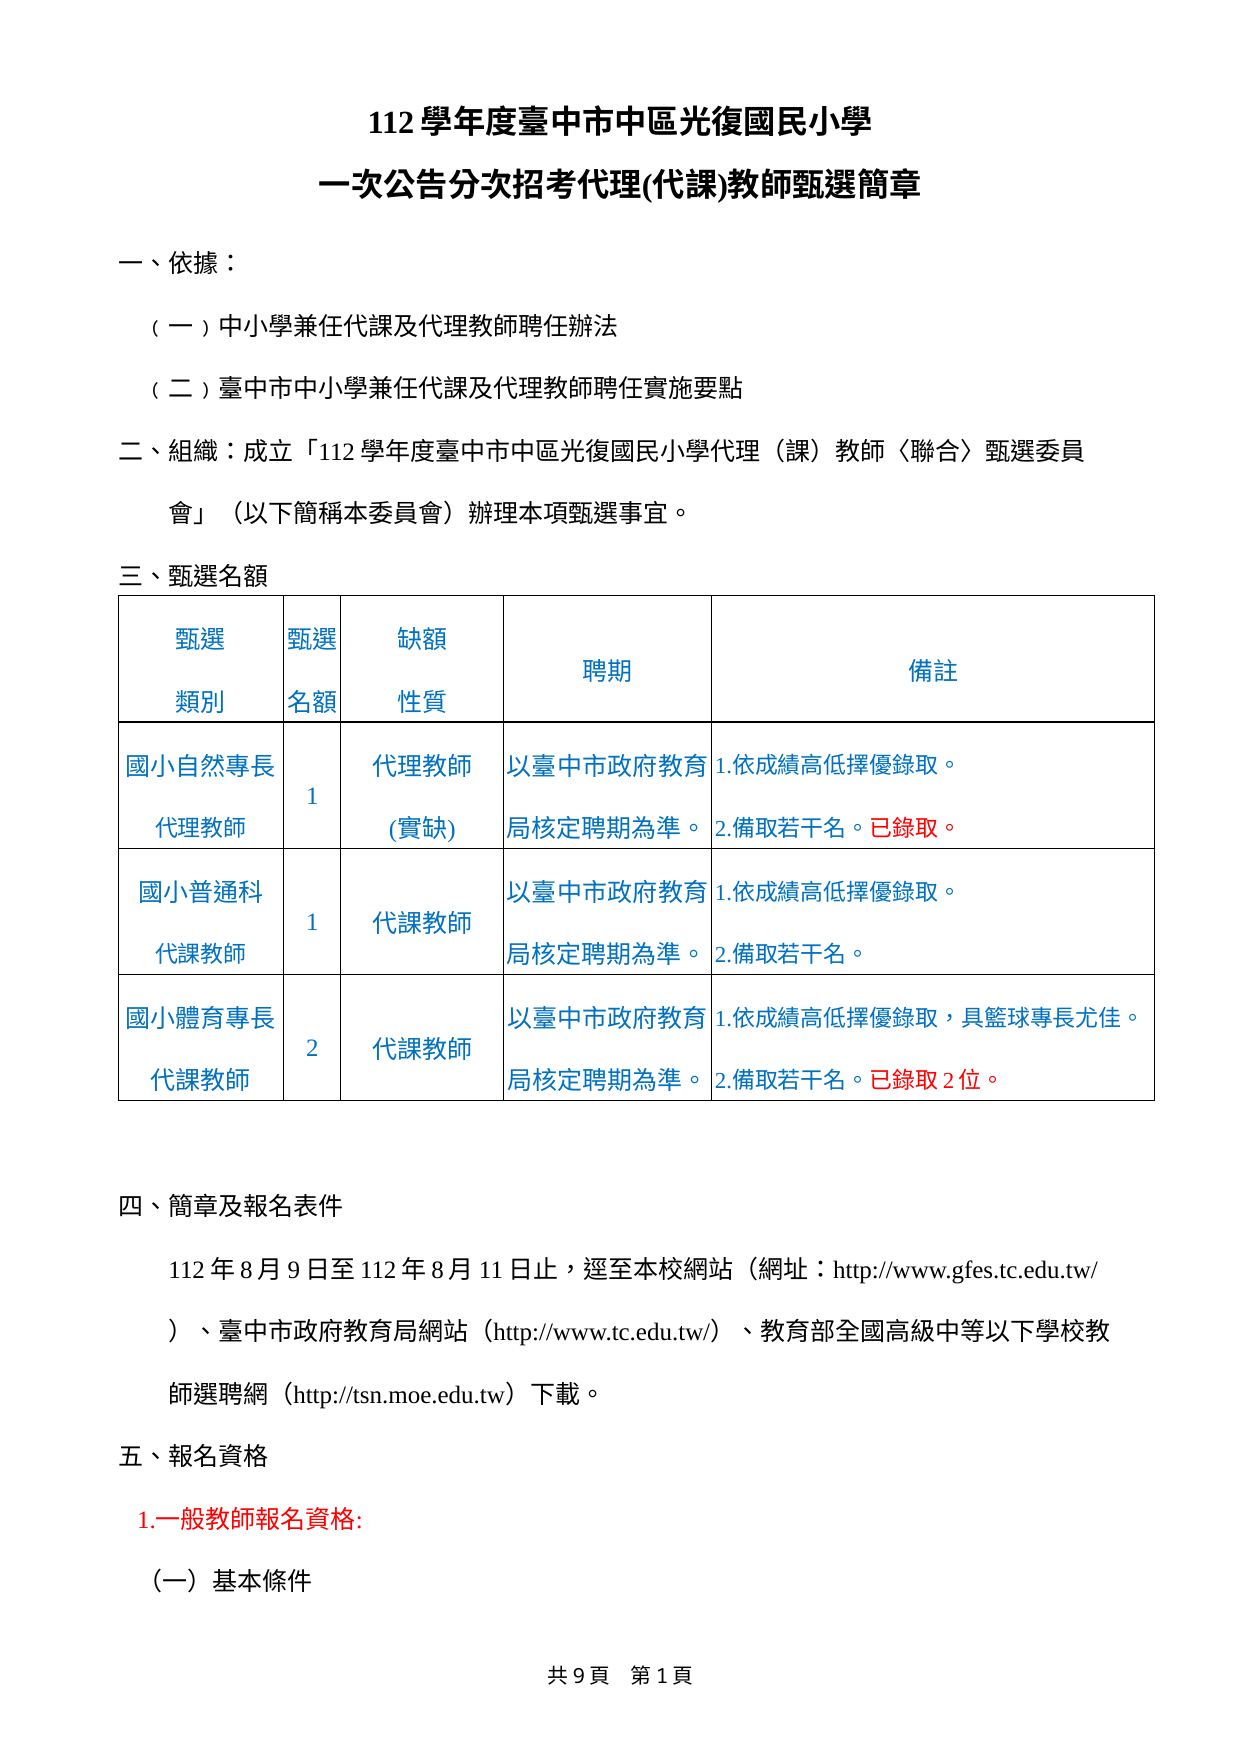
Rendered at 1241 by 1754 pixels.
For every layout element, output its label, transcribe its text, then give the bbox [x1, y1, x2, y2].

table_cell 國小普通科 代課教師 [119, 849, 283, 973]
table_cell 國小自然專長 代理教師 [119, 723, 283, 847]
table_cell 以臺中市政府教育局核定聘期為準。 [504, 849, 711, 973]
table_cell 國小體育專長 代課教師 [119, 975, 283, 1099]
text 五、報名資格 [118, 1413, 1122, 1476]
table_header 缺額 性質 [341, 596, 503, 721]
table_cell 1.依成績高低擇優錄取。 2.備取若干名。已錄取。 [712, 723, 1154, 847]
text 二、組織：成立「112學年度臺中市中區光復國民小學代理（課）教師〈聯合〉甄選委員會」（以下簡稱本委員會）辦理本項甄選事宜。 [118, 408, 1122, 533]
table_header 備註 [712, 596, 1154, 721]
text （一）基本條件 [118, 1538, 1122, 1601]
table_cell 1.依成績高低擇優錄取，具籃球專長尤佳。 2.備取若干名。已錄取2位。 [712, 975, 1154, 1099]
table_cell 2 [284, 975, 340, 1099]
table_cell 以臺中市政府教育局核定聘期為準。 [504, 723, 711, 847]
table_cell 1 [284, 849, 340, 973]
text ﹙二﹚臺中市中小學兼任代課及代理教師聘任實施要點 [143, 345, 1122, 408]
text 1.一般教師報名資格: [118, 1476, 1122, 1538]
text 一次公告分次招考代理(代課)教師甄選簡章 [118, 141, 1122, 203]
text 一、依據： [118, 220, 1122, 283]
table_cell 以臺中市政府教育局核定聘期為準。 [504, 975, 711, 1099]
table_cell 1 [284, 723, 340, 847]
table_header 聘期 [504, 596, 711, 721]
table_cell 代理教師 (實缺) [341, 723, 503, 847]
table_cell 代課教師 [341, 975, 503, 1099]
table_header 甄選 類別 [119, 596, 283, 721]
table_cell 1.依成績高低擇優錄取。 2.備取若干名。 [712, 849, 1154, 973]
table_cell 代課教師 [341, 849, 503, 973]
text 四、簡章及報名表件 112年8月9日至112年8月11日止，逕至本校網站（網址：http://www.gfes.tc.edu.tw/）、臺中市政府教育局網站（http://www.tc.edu.tw/）、教育部全國高級中等以下學校教師選聘網（http://tsn.moe.edu.tw）下載。 [118, 1163, 1122, 1413]
text ﹙一﹚中小學兼任代課及代理教師聘任辦法 [143, 283, 1122, 345]
table_header 甄選 名額 [284, 596, 340, 721]
text 三、甄選名額 [118, 533, 1122, 595]
text 112學年度臺中市中區光復國民小學 [118, 78, 1122, 141]
